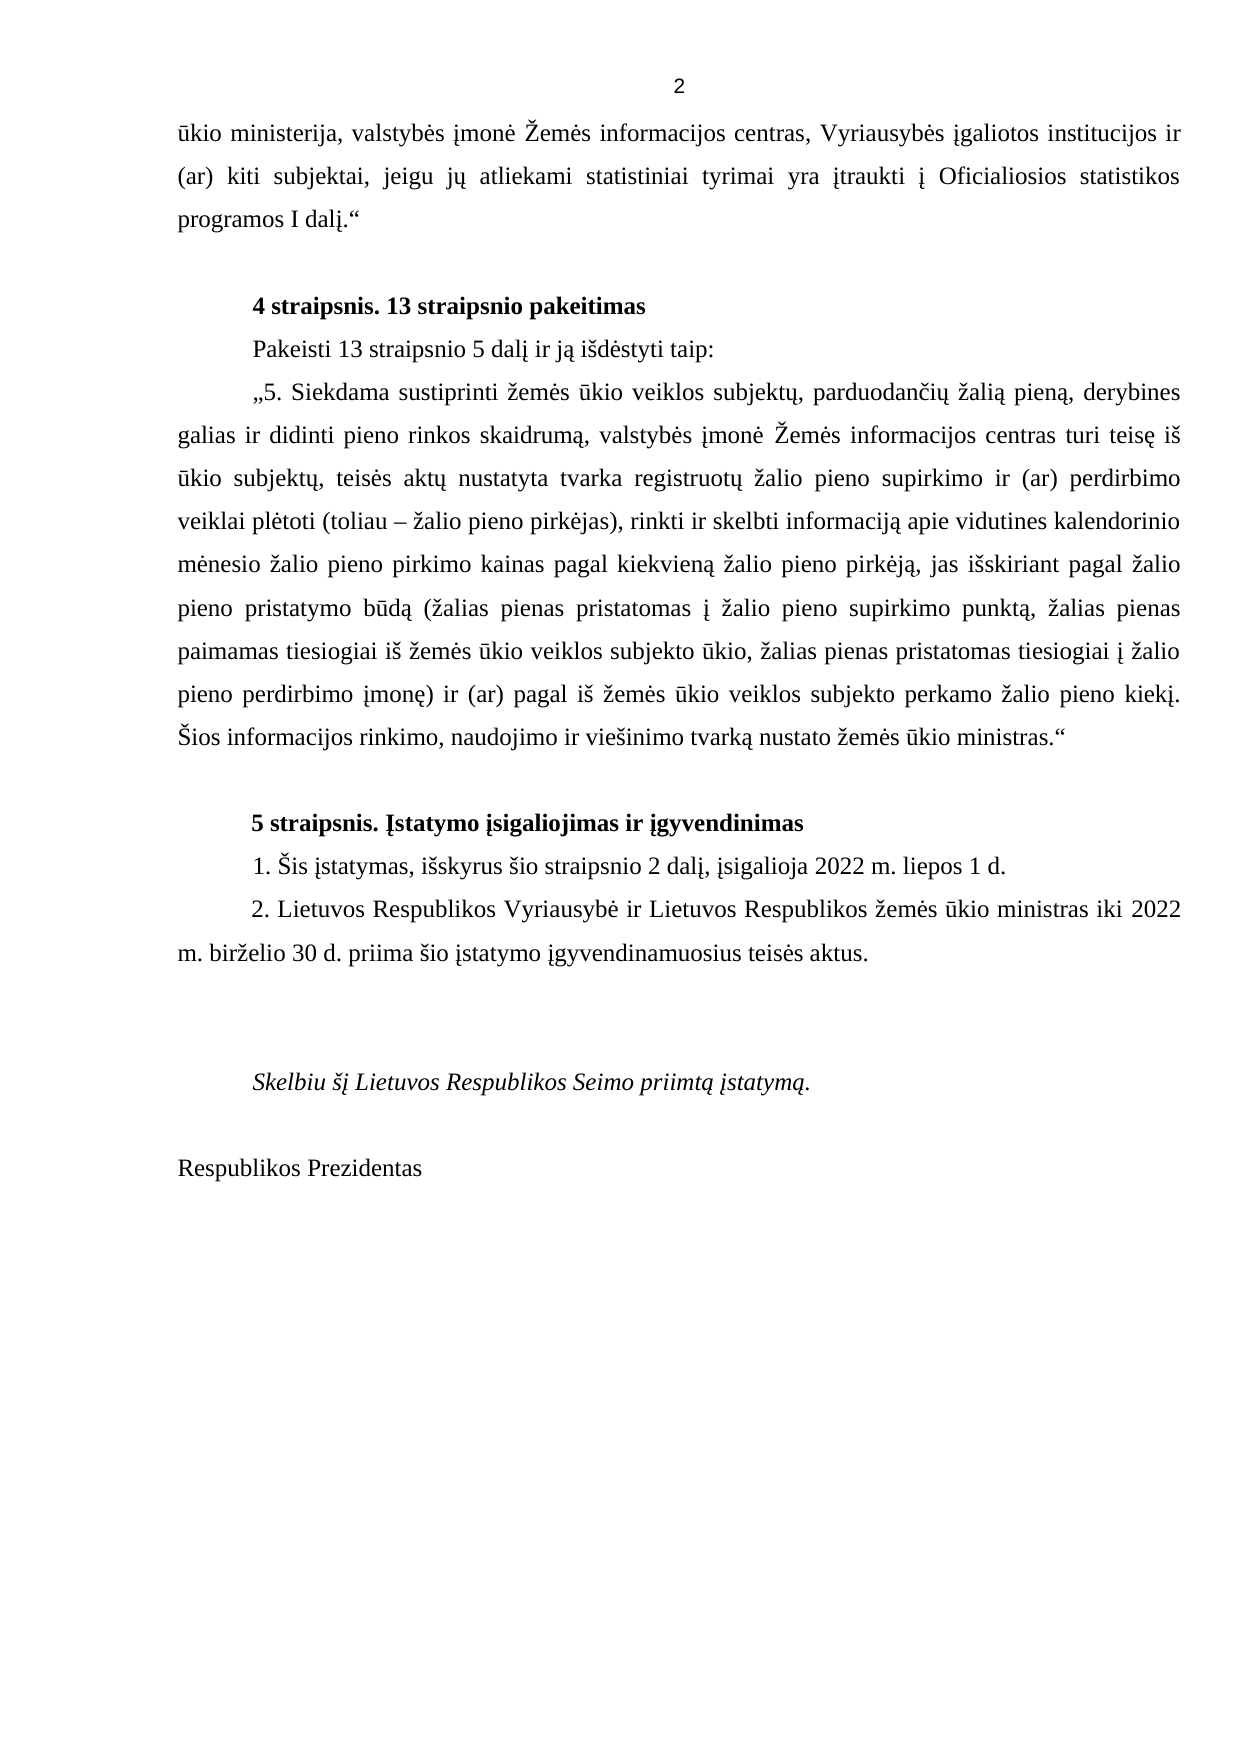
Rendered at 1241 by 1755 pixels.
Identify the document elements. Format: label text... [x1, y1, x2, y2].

text ūkio ministerija, valstybės įmonė Žemės informacijos centras, Vyriausybės įgaliotos institucijos ir (ar) kiti subjektai, jeigu jų atliekami statistiniai tyrimai yra įtraukti į Oficialiosios statistikos programos I dalį.“ [177, 118, 1181, 233]
text „5. Siekdama sustiprinti žemės ūkio veiklos subjektų, parduodančių žalią pieną, derybines galias ir didinti pieno rinkos skaidrumą, valstybės įmonė Žemės informacijos centras turi teisę iš ūkio subjektų, teisės aktų nustatyta tvarka registruotų žalio pieno supirkimo ir (ar) perdirbimo veiklai plėtoti (toliau – žalio pieno pirkėjas), rinkti ir skelbti informaciją apie vidutines kalendorinio mėnesio žalio pieno pirkimo kainas pagal kiekvieną žalio pieno pirkėją, jas išskiriant pagal žalio pieno pristatymo būdą (žalias pienas pristatomas į žalio pieno supirkimo punktą, žalias pienas paimamas tiesiogiai iš žemės ūkio veiklos subjekto ūkio, žalias pienas pristatomas tiesiogiai į žalio pieno perdirbimo įmonę) ir (ar) pagal iš žemės ūkio veiklos subjekto perkamo žalio pieno kiekį. Šios informacijos rinkimo, naudojimo ir viešinimo tvarką nustato žemės ūkio ministras.“ [177, 377, 1181, 751]
text 4 straipsnis. 13 straipsnio pakeitimas [177, 291, 1181, 319]
text 2. Lietuvos Respublikos Vyriausybė ir Lietuvos Respublikos žemės ūkio ministras iki 2022 m. birželio 30 d. priima šio įstatymo įgyvendinamuosius teisės aktus. [177, 894, 1181, 966]
text Skelbiu šį Lietuvos Respublikos Seimo priimtą įstatymą. [177, 1067, 1181, 1096]
text Respublikos Prezidentas [177, 1153, 1181, 1182]
text Pakeisti 13 straipsnio 5 dalį ir ją išdėstyti taip: [177, 334, 1181, 363]
text 1. Šis įstatymas, išskyrus šio straipsnio 2 dalį, įsigalioja 2022 m. liepos 1 d. [177, 851, 1181, 880]
text 5 straipsnis. Įstatymo įsigaliojimas ir įgyvendinimas [177, 808, 1181, 837]
